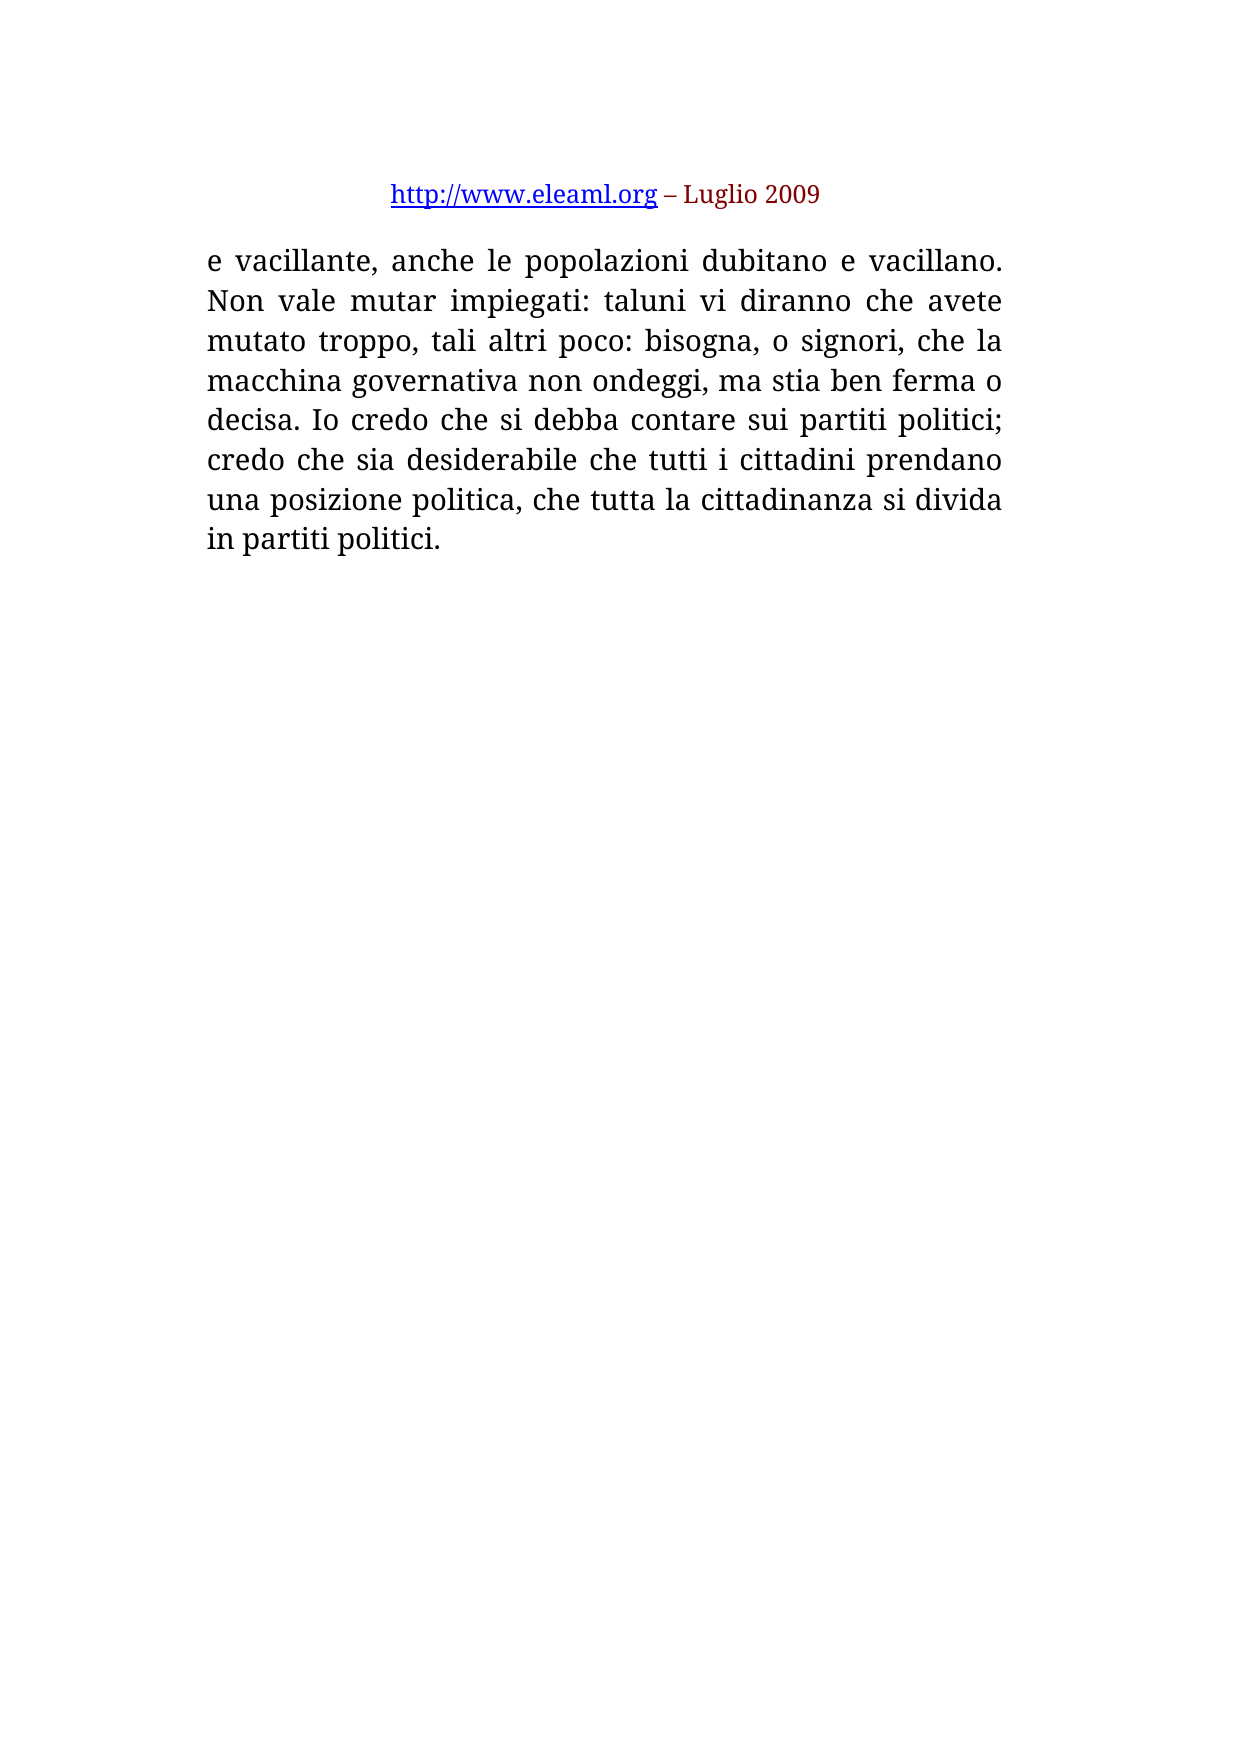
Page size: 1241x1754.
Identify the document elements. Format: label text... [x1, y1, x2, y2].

text e vacillante, anche le popolazioni dubitano e vacillano. Non vale mutar impiegati: taluni vi diranno che avete mutato troppo, tali altri poco: bisogna, o signori, che la macchina governativa non ondeggi, ma stia ben ferma o decisa. Io credo che si debba contare sui partiti politici; credo che sia desiderabile che tutti i cittadini prendano una posizione politica, che tutta la cittadinanza si divida in partiti politici. [207, 241, 1004, 558]
